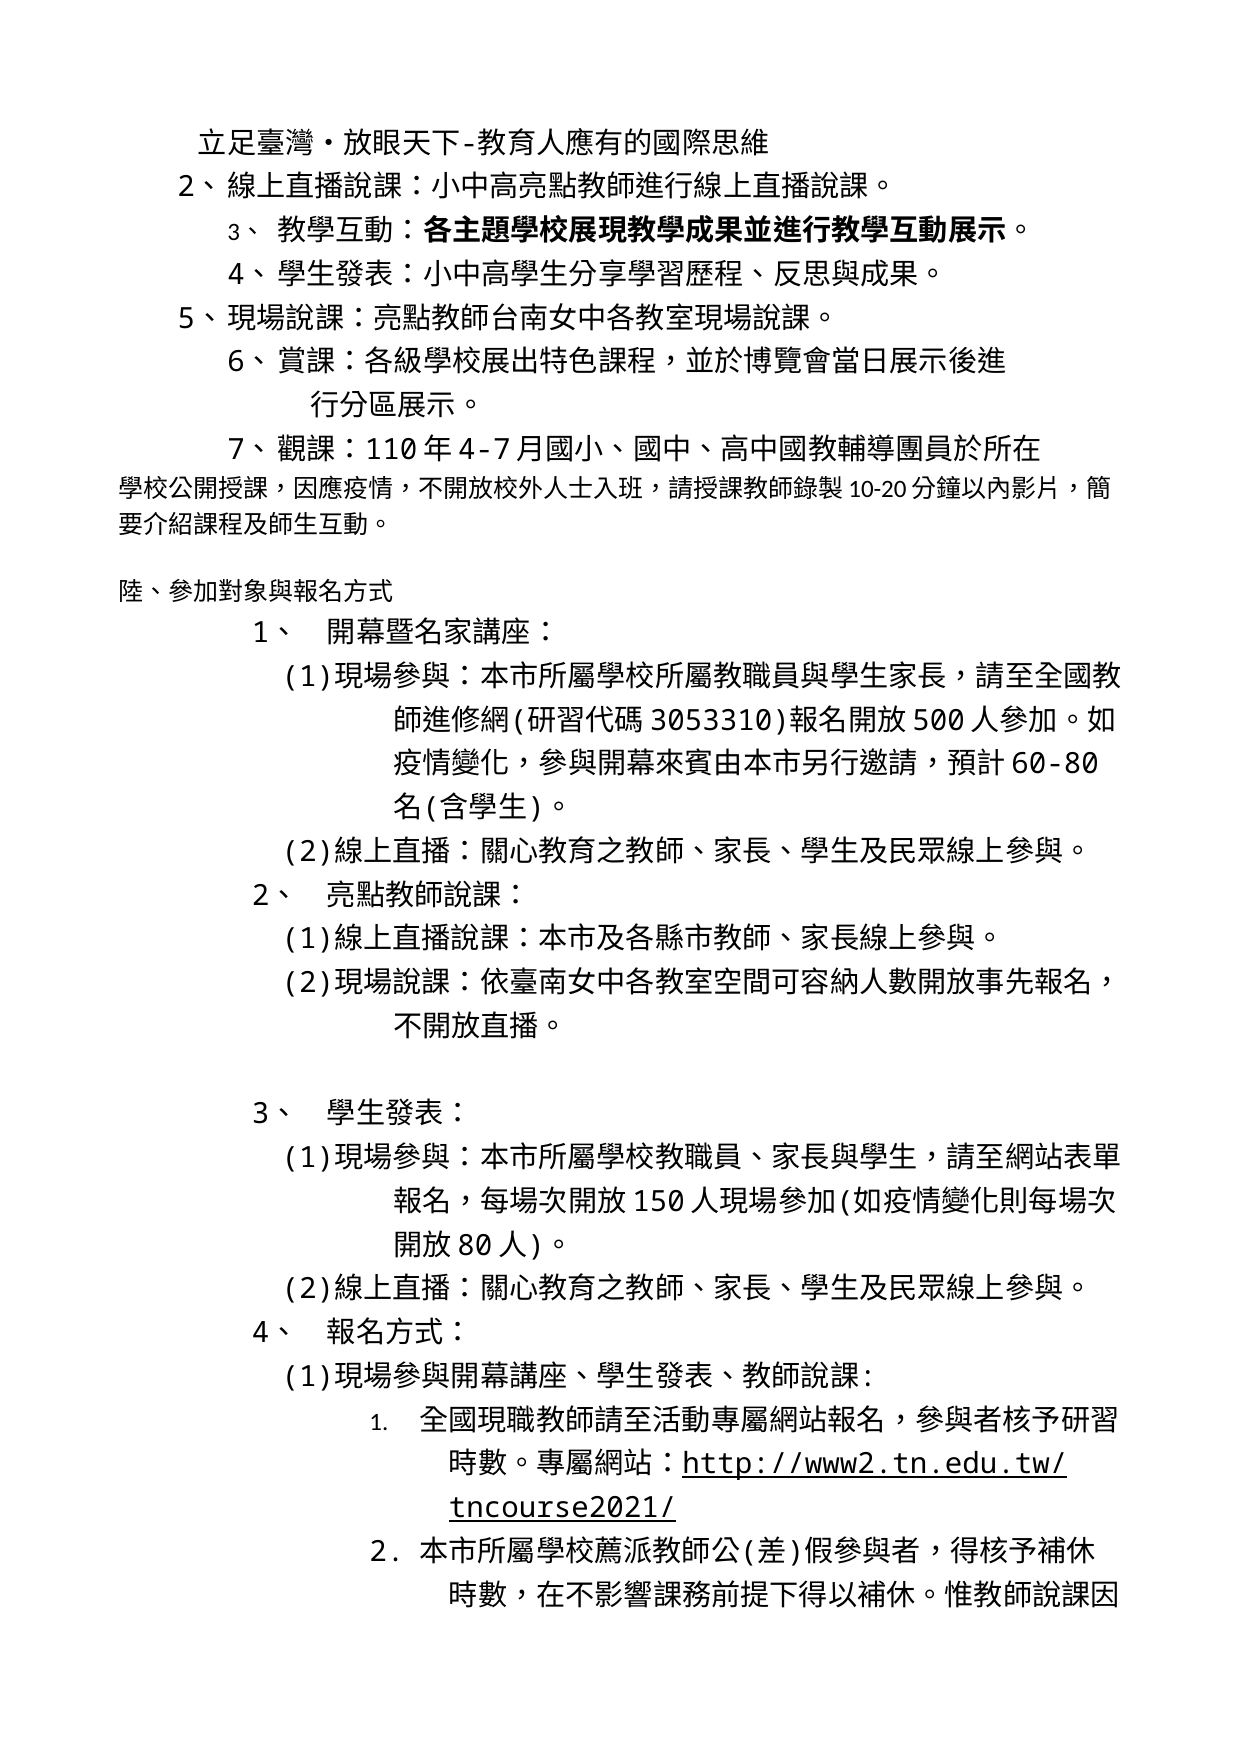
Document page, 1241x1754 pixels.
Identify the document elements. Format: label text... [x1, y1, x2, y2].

list 現場參與：本市所屬學校教職員、家長與學生，請至網站表單報名，每場次開放150人現場參加(如疫情變化則每場次開放80人)。 [281, 1132, 1122, 1264]
list 現場說課：依臺南女中各教室空間可容納人數開放事先報名，不開放直播。 [281, 957, 1122, 1045]
list 觀課：110年4-7月國小、國中、高中國教輔導團員於所在 [227, 424, 1122, 468]
list 賞課：各級學校展出特色課程，並於博覽會當日展示後進 [227, 337, 1122, 381]
list 報名方式： [252, 1307, 1122, 1351]
list 線上直播說課：小中高亮點教師進行線上直播說課。 [177, 162, 1122, 206]
list 線上直播說課：本市及各縣市教師、家長線上參與。 [281, 914, 1122, 957]
list 現場參與：本市所屬學校所屬教職員與學生家長，請至全國教師進修網(研習代碼3053310)報名開放500人參加。如疫情變化，參與開幕來賓由本市另行邀請，預計60-80名(含學生)。 [281, 651, 1122, 826]
text 行分區展示。 [198, 381, 1122, 424]
list 學生發表： [252, 1089, 1122, 1132]
text 立足臺灣‧放眼天下-教育人應有的國際思維 [198, 118, 1122, 162]
list 本市所屬學校薦派教師公(差)假參與者，得核予補休時數，在不影響課務前提下得以補休。惟教師說課因 [369, 1526, 1122, 1614]
list 教學互動：各主題學校展現教學成果並進行教學互動展示。 [227, 206, 1122, 249]
list 亮點教師說課： [252, 870, 1122, 914]
list 線上直播：關心教育之教師、家長、學生及民眾線上參與。 [281, 1264, 1172, 1307]
list 全國現職教師請至活動專屬網站報名，參與者核予研習時數。專屬網站：http://www2.tn.edu.tw/tncourse2021/ [369, 1395, 1122, 1526]
text 學校公開授課，因應疫情，不開放校外人士入班，請授課教師錄製10-20分鐘以內影片，簡要介紹課程及師生互動。 [118, 468, 1122, 541]
list 線上直播：關心教育之教師、家長、學生及民眾線上參與。 [281, 826, 1172, 870]
text 陸、參加對象與報名方式 [118, 571, 1122, 607]
list 現場說課：亮點教師台南女中各教室現場說課。 [177, 293, 1122, 337]
list 開幕暨名家講座： [252, 607, 1122, 651]
list 現場參與開幕講座、學生發表、教師說課: [281, 1351, 1122, 1395]
list 學生發表：小中高學生分享學習歷程、反思與成果。 [227, 249, 1122, 293]
